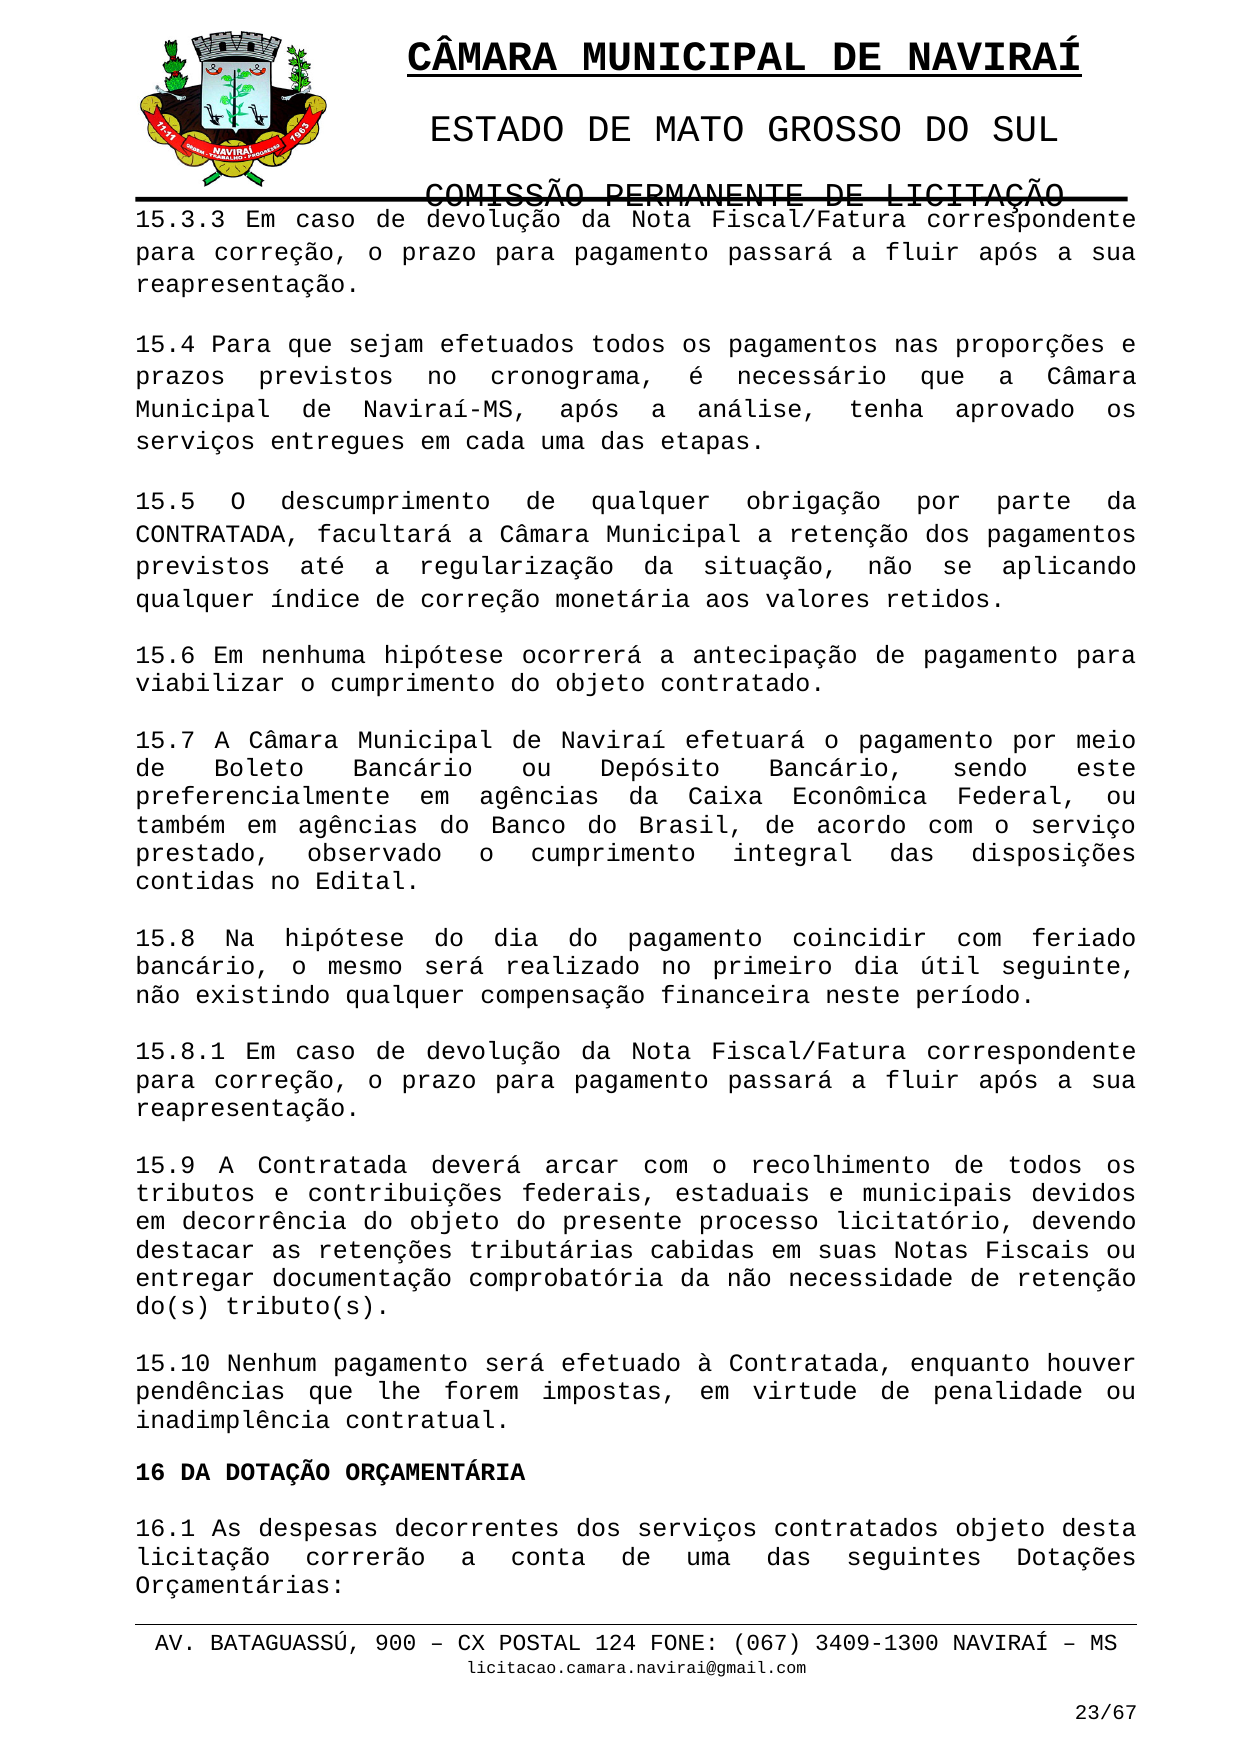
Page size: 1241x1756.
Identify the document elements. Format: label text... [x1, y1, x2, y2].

text 15.6 Em nenhuma hipótese ocorrerá a antecipação de pagamento para viabilizar o cumprimento do objeto contratado. [135, 642, 1137, 699]
picture [137, 31, 327, 187]
text 15.4 Para que sejam efetuados todos os pagamentos nas proporções e prazos previstos no cronograma, é necessário que a Câmara Municipal de Naviraí-MS, após a análise, tenha aprovado os serviços entregues em cada uma das etapas. [135, 331, 1137, 457]
text 15.3.3 Em caso de devolução da Nota Fiscal/Fatura correspondente para correção, o prazo para pagamento passará a fluir após a sua reapresentação. [135, 207, 1137, 300]
text 15.8 Na hipótese do dia do pagamento coincidir com feriado bancário, o mesmo será realizado no primeiro dia útil seguinte, não existindo qualquer compensação financeira neste período. [135, 926, 1137, 1011]
text 16 DA DOTAÇÃO ORÇAMENTÁRIA [135, 1459, 1137, 1488]
text 15.8.1 Em caso de devolução da Nota Fiscal/Fatura correspondente para correção, o prazo para pagamento passará a fluir após a sua reapresentação. [135, 1039, 1137, 1124]
text 16.1 As despesas decorrentes dos serviços contratados objeto desta licitação correrão a conta de uma das seguintes Dotações Orçamentárias: [135, 1516, 1137, 1601]
text 15.5 O descumprimento de qualquer obrigação por parte da CONTRATADA, facultará a Câmara Municipal a retenção dos pagamentos previstos até a regularização da situação, não se aplicando qualquer índice de correção monetária aos valores retidos. [135, 489, 1137, 614]
text 15.9 A Contratada deverá arcar com o recolhimento de todos os tributos e contribuições federais, estaduais e municipais devidos em decorrência do objeto do presente processo licitatório, devendo destacar as retenções tributárias cabidas em suas Notas Fiscais ou entregar documentação comprobatória da não necessidade de retenção do(s) tributo(s). [135, 1152, 1137, 1322]
text 15.10 Nenhum pagamento será efetuado à Contratada, enquanto houver pendências que lhe forem impostas, em virtude de penalidade ou inadimplência contratual. [135, 1351, 1137, 1436]
text 15.7 A Câmara Municipal de Naviraí efetuará o pagamento por meio de Boleto Bancário ou Depósito Bancário, sendo este preferencialmente em agências da Caixa Econômica Federal, ou também em agências do Banco do Brasil, de acordo com o serviço prestado, observado o cumprimento integral das disposições contidas no Edital. [135, 727, 1137, 897]
